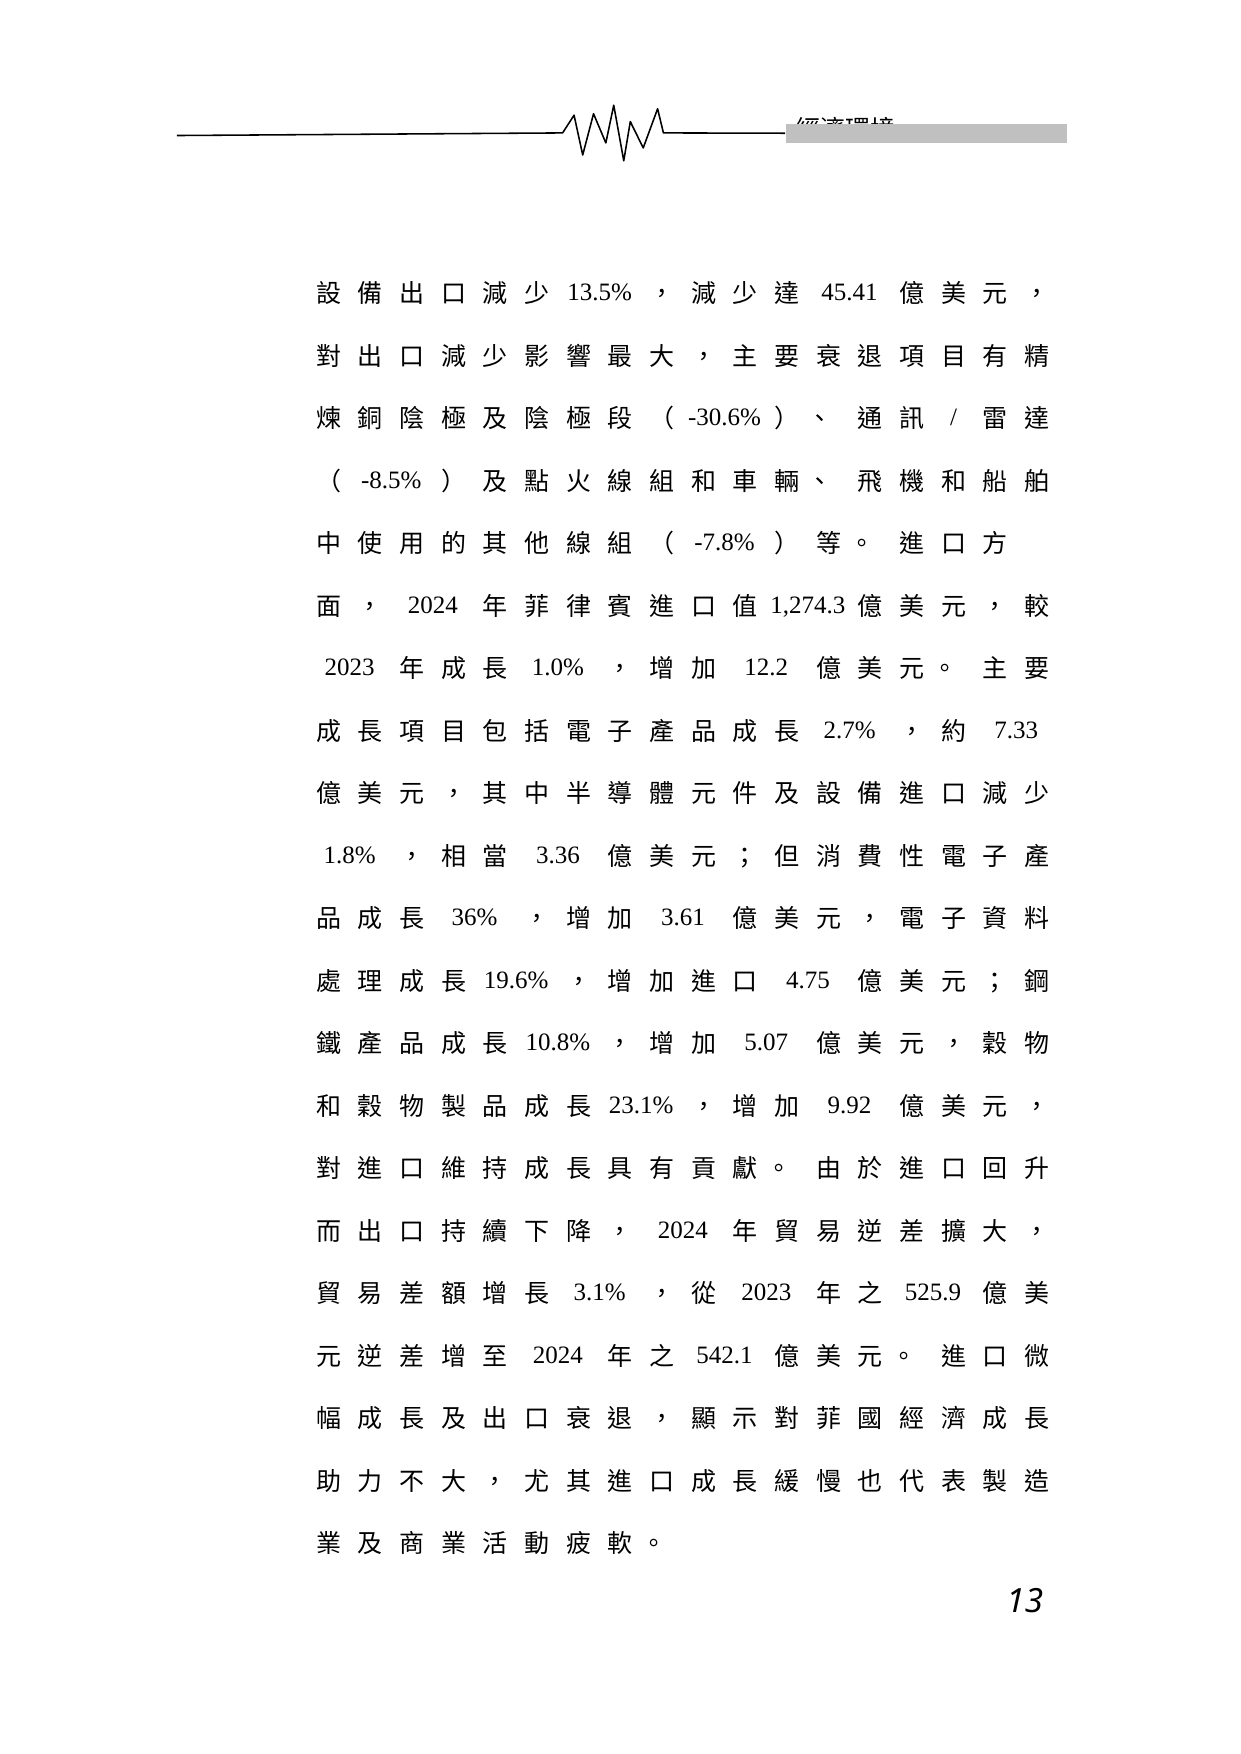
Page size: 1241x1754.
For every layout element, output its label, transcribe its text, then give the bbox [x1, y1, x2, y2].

text 設備出口減少13.5%，減少達45.41億美元，對出口減少影響最大，主要衰退項目有精煉銅陰極及陰極段（-30.6%）、通訊/雷達（-8.5%）及點火線組和車輛、飛機和船舶中使用的其他線組（-7.8%）等。進口方面，2024年菲律賓進口值1,274.3億美元，較2023年成長1.0%，增加12.2億美元。主要成長項目包括電子產品成長2.7%，約7.33億美元，其中半導體元件及設備進口減少1.8%，相當3.36億美元；但消費性電子產品成長36%，增加3.61億美元，電子資料處理成長19.6%，增加進口4.75億美元；鋼鐵產品成長10.8%，增加5.07億美元，穀物和穀物製品成長23.1%，增加9.92億美元，對進口維持成長具有貢獻。由於進口回升而出口持續下降，2024年貿易逆差擴大，貿易差額增長3.1%，從2023年之525.9億美元逆差增至2024年之542.1億美元。進口微幅成長及出口衰退，顯示對菲國經濟成長助力不大，尤其進口成長緩慢也代表製造業及商業活動疲軟。 [207, 250, 1058, 1563]
